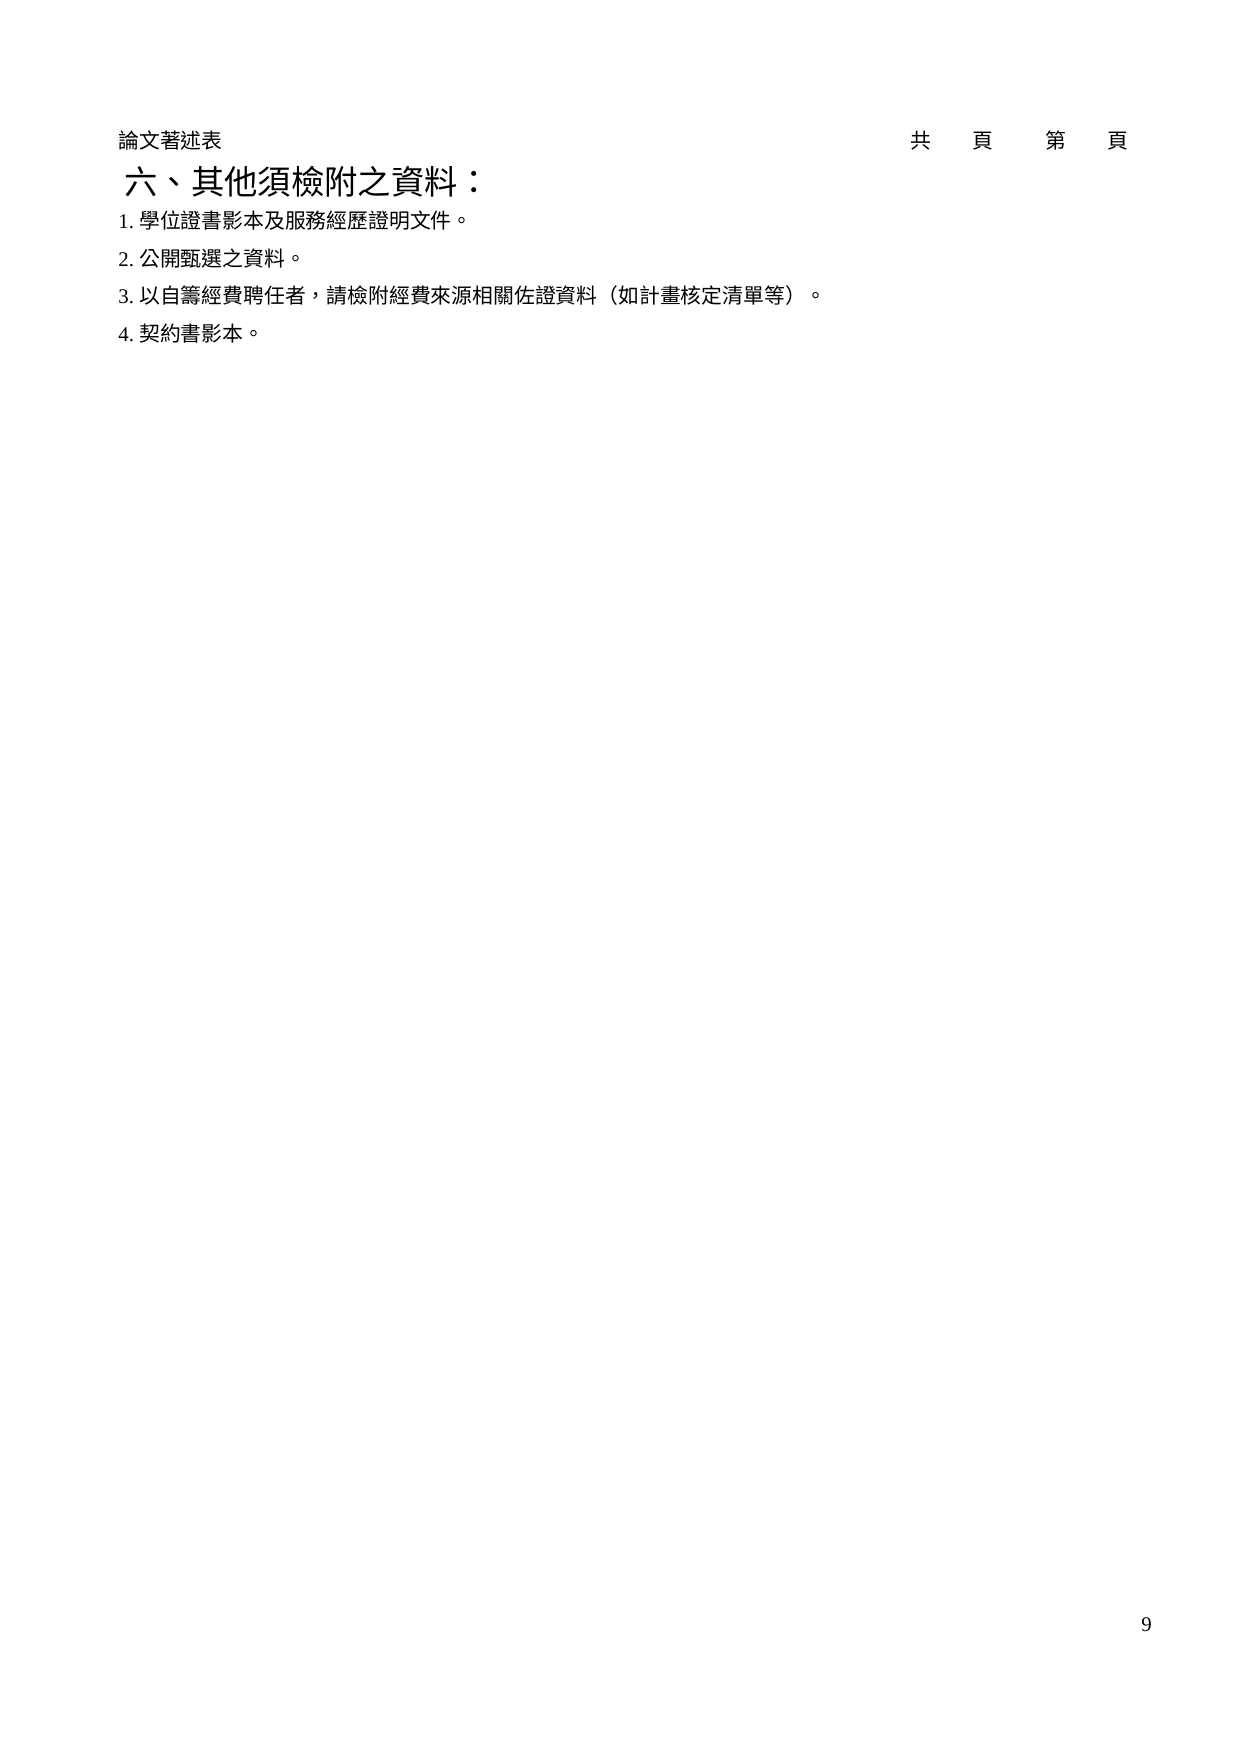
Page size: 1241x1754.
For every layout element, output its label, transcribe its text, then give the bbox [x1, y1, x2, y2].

text 4. 契約書影本。 [118, 317, 1152, 347]
text 1. 學位證書影本及服務經歷證明文件。 [118, 204, 1152, 234]
text 2. 公開甄選之資料。 [118, 242, 1152, 272]
text 六、其他須檢附之資料： [24, 156, 1152, 204]
text 3. 以自籌經費聘任者，請檢附經費來源相關佐證資料（如計畫核定清單等）。 [118, 279, 1152, 310]
text 論文著述表 共 頁 第 頁 [118, 118, 1152, 156]
